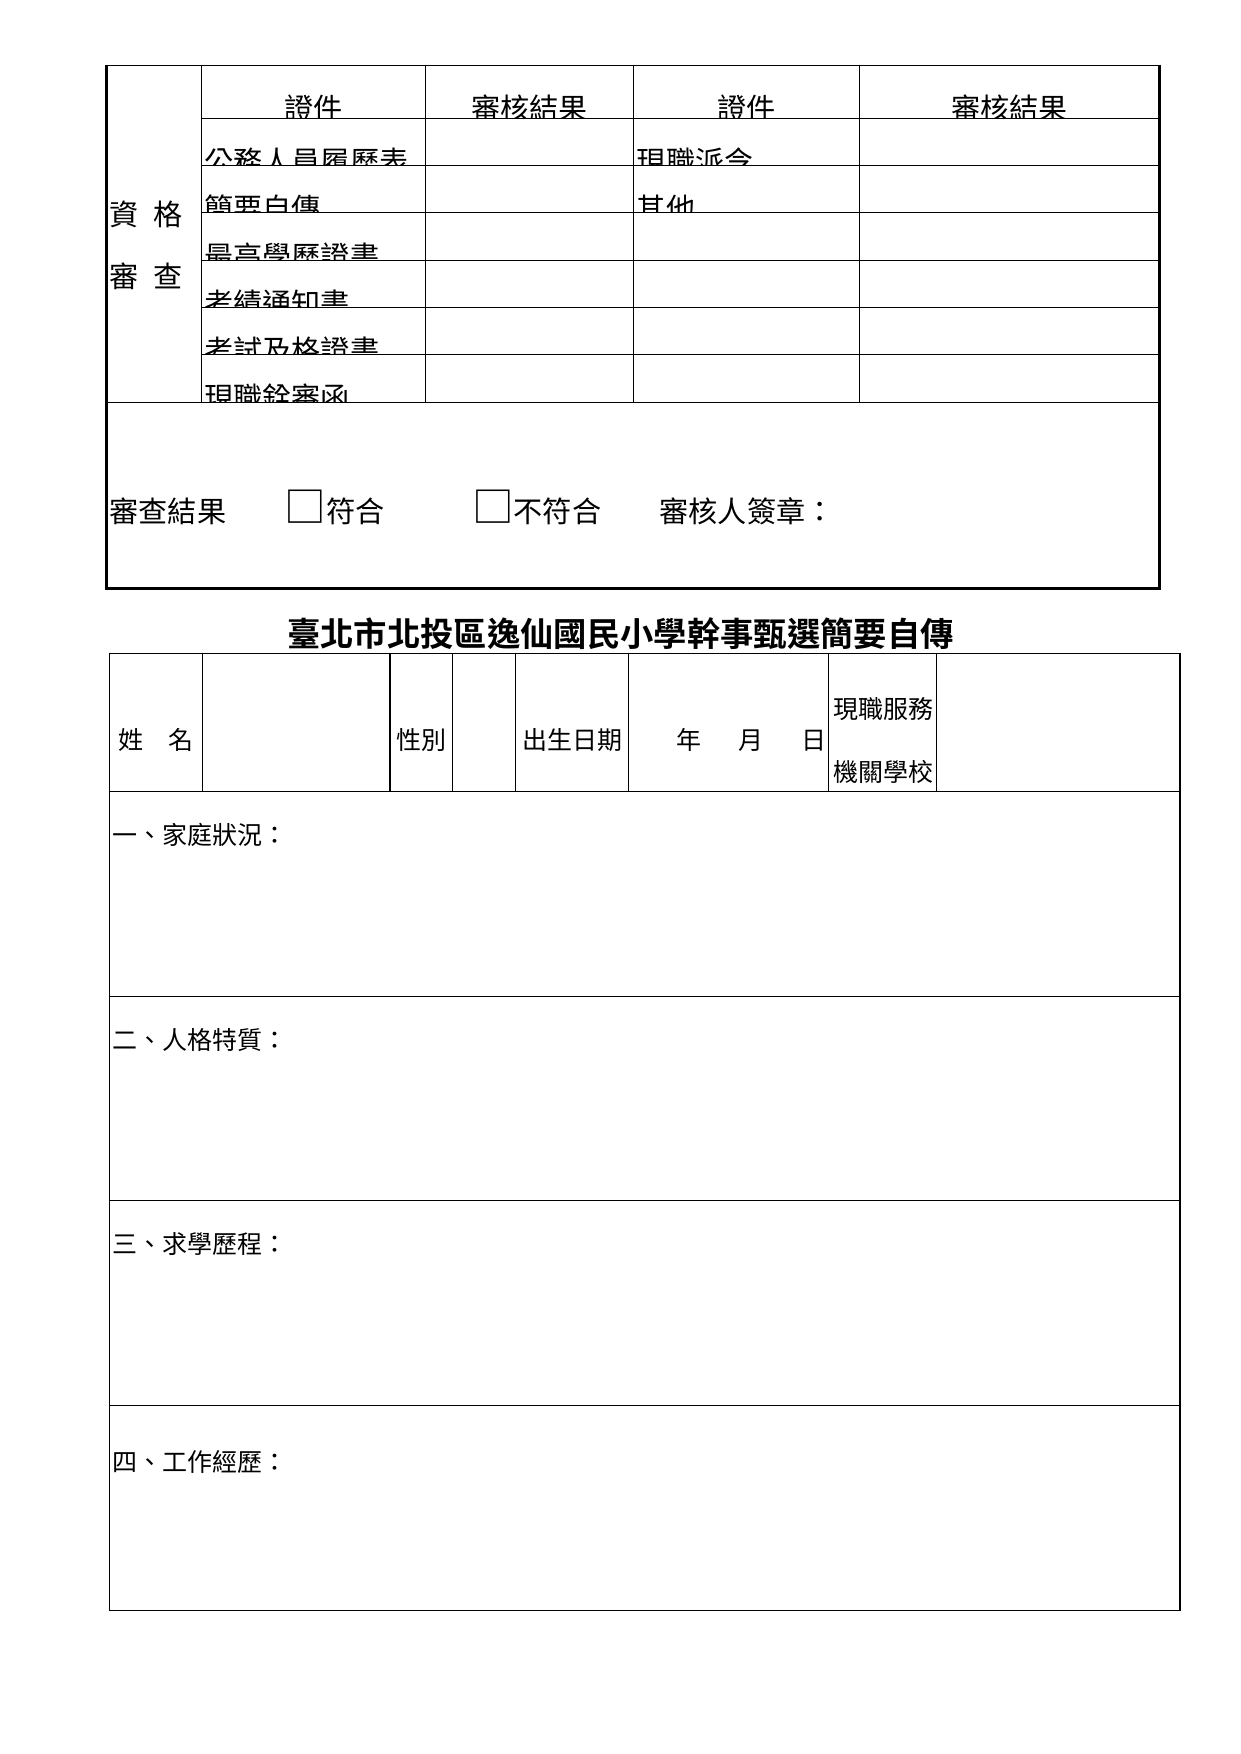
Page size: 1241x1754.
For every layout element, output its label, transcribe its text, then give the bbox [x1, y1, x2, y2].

table_header [453, 654, 515, 791]
table_cell 考績通知書 [202, 261, 425, 307]
table_cell [634, 355, 859, 401]
table_cell 其他 [634, 166, 859, 212]
table_header 出生日期 [516, 654, 628, 791]
table_cell 現職銓審函 [202, 355, 425, 401]
table_header 姓 名 [110, 654, 202, 791]
table_cell [860, 213, 1158, 259]
table_cell [426, 261, 633, 307]
table_cell [860, 261, 1158, 307]
table_cell [860, 166, 1158, 212]
table_header 年 月 日 [629, 654, 828, 791]
table_cell [426, 166, 633, 212]
table_header 現職服務機關學校 [829, 654, 936, 791]
table_cell [426, 355, 633, 401]
table_cell 證件 [634, 66, 859, 118]
table_cell 二、人格特質： [110, 997, 1179, 1200]
text 臺北市北投區逸仙國民小學幹事甄選簡要自傳 [106, 590, 1134, 652]
table_cell 考試及格證書 [202, 308, 425, 354]
table_cell 審核結果 [426, 66, 633, 118]
table_cell 簡要自傳 [202, 166, 425, 212]
table_cell 現職派令 [634, 119, 859, 165]
table_cell 審核結果 [860, 66, 1158, 118]
table_header 性別 [391, 654, 452, 791]
table_cell [634, 261, 859, 307]
table_cell [426, 308, 633, 354]
table_cell 三、求學歷程： [110, 1201, 1179, 1405]
table_header [203, 654, 389, 791]
table_cell [860, 308, 1158, 354]
table_cell 公務人員履歷表 [202, 119, 425, 165]
table_cell [860, 119, 1158, 165]
table_cell 證件 [202, 66, 425, 118]
table_cell [634, 308, 859, 354]
table_cell [426, 119, 633, 165]
table_cell [634, 213, 859, 259]
table_cell [426, 213, 633, 259]
table_header [937, 654, 1179, 791]
table_cell 審查結果 □符合 □不符合 審核人簽章： [108, 403, 1158, 587]
table_cell [860, 355, 1158, 401]
table_cell 四、工作經歷： [110, 1406, 1179, 1610]
table_cell 最高學歷證書 [202, 213, 425, 259]
table_cell 一、家庭狀況： [110, 792, 1179, 996]
table_cell 資 格 審 查 [108, 66, 201, 401]
